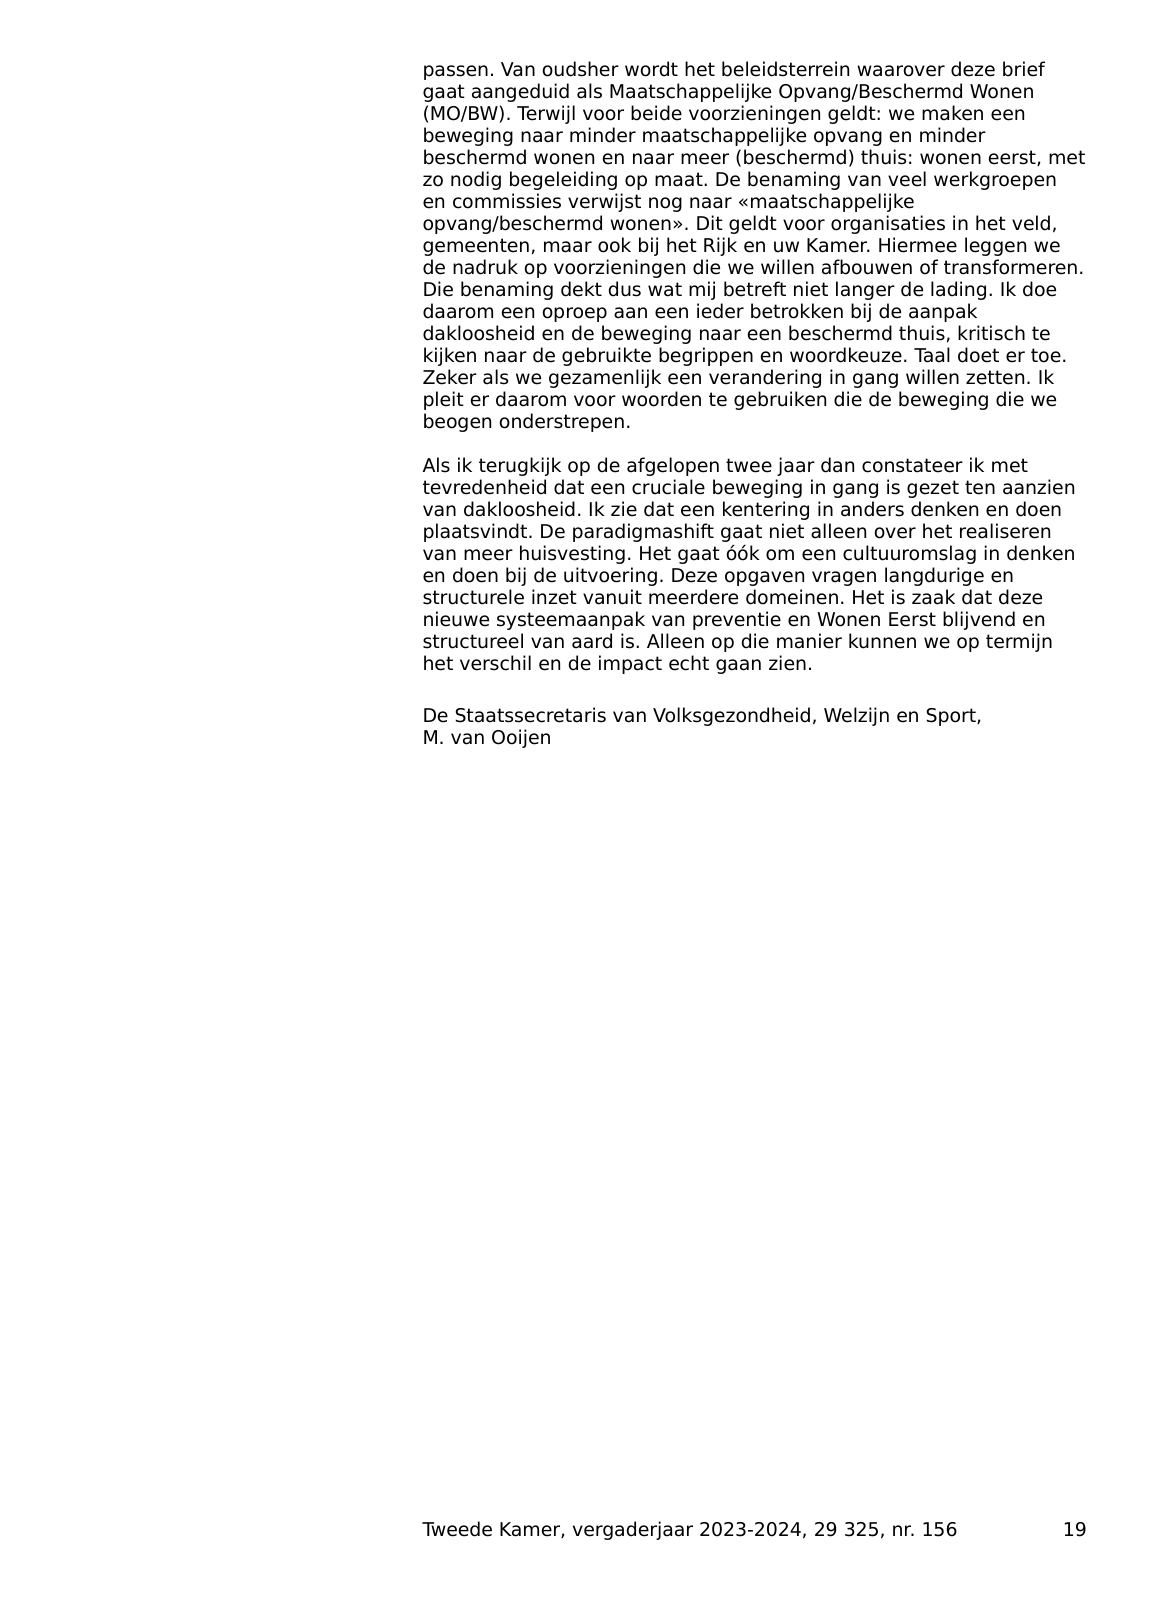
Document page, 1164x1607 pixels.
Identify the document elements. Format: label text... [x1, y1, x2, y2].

text Als ik terugkijk op de afgelopen twee jaar dan constateer ik met tevredenheid dat een cruciale beweging in gang is gezet ten aanzien van dakloosheid. Ik zie dat een kentering in anders denken en doen plaatsvindt. De paradigmashift gaat niet alleen over het realiseren van meer huisvesting. Het gaat óók om een cultuuromslag in denken en doen bij de uitvoering. Deze opgaven vragen langdurige en structurele inzet vanuit meerdere domeinen. Het is zaak dat deze nieuwe systeemaanpak van preventie en Wonen Eerst blijvend en structureel van aard is. Alleen op die manier kunnen we op termijn het verschil en de impact echt gaan zien. [422, 455, 1087, 675]
text passen. Van oudsher wordt het beleidsterrein waarover deze brief gaat aangeduid als Maatschappelijke Opvang/Beschermd Wonen (MO/BW). Terwijl voor beide voorzieningen geldt: we maken een beweging naar minder maatschappelijke opvang en minder beschermd wonen en naar meer (beschermd) thuis: wonen eerst, met zo nodig begeleiding op maat. De benaming van veel werkgroepen en commissies verwijst nog naar «maatschappelijke opvang/beschermd wonen». Dit geldt voor organisaties in het veld, gemeenten, maar ook bij het Rijk en uw Kamer. Hiermee leggen we de nadruk op voorzieningen die we willen afbouwen of transformeren. Die benaming dekt dus wat mij betreft niet langer de lading. Ik doe daarom een oproep aan een ieder betrokken bij de aanpak dakloosheid en de beweging naar een beschermd thuis, kritisch te kijken naar de gebruikte begrippen en woordkeuze. Taal doet er toe. Zeker als we gezamenlijk een verandering in gang willen zetten. Ik pleit er daarom voor woorden te gebruiken die de beweging die we beogen onderstrepen. [422, 59, 1087, 433]
text De Staatssecretaris van Volksgezondheid, Welzijn en Sport, M. van Ooijen [422, 705, 1087, 749]
